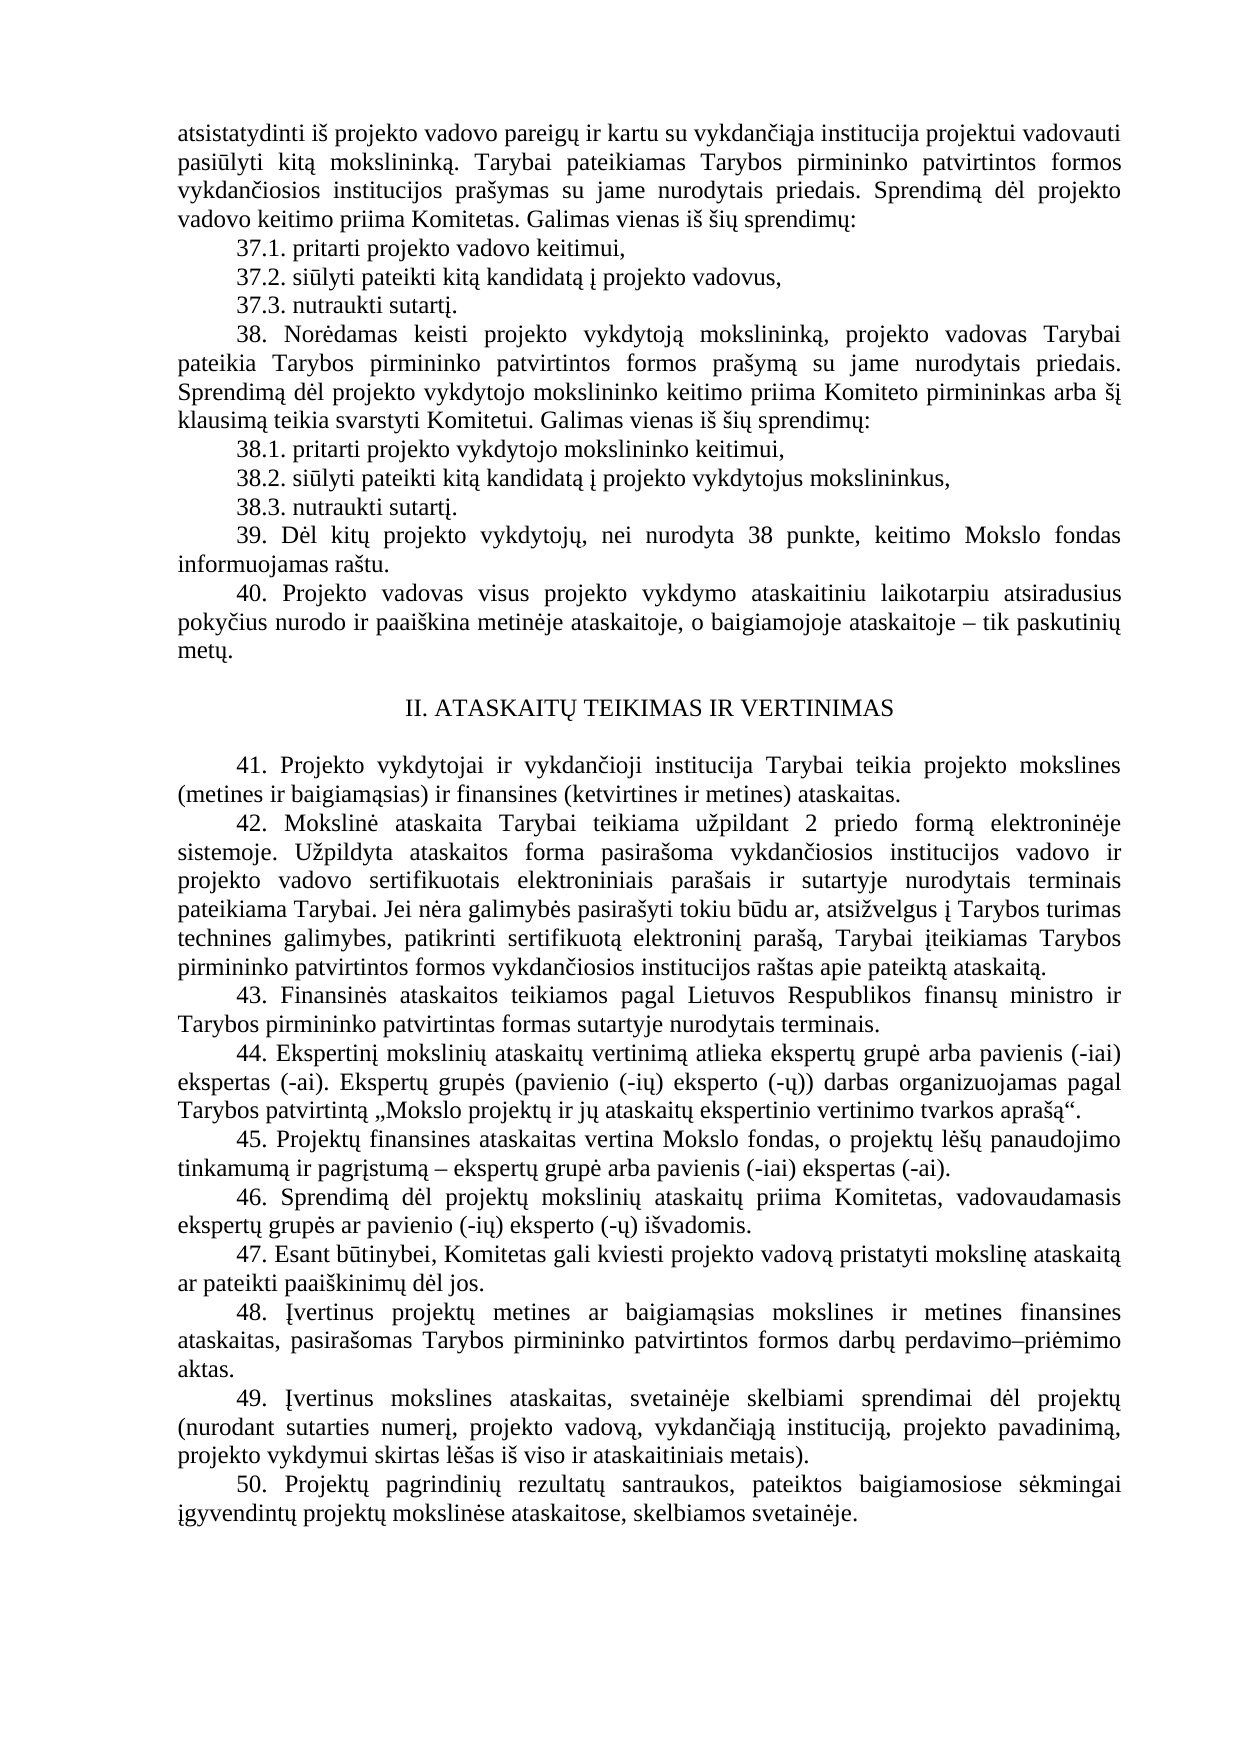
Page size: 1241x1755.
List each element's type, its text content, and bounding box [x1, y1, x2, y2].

text 37.2. siūlyti pateikti kitą kandidatą į projekto vadovus, [177, 262, 1122, 291]
text 46. Sprendimą dėl projektų mokslinių ataskaitų priima Komitetas, vadovaudamasis ekspertų grupės ar pavienio (-ių) eksperto (-ų) išvadomis. [177, 1182, 1122, 1239]
text 47. Esant būtinybei, Komitetas gali kviesti projekto vadovą pristatyti mokslinę ataskaitą ar pateikti paaiškinimų dėl jos. [177, 1239, 1122, 1297]
text 49. Įvertinus mokslines ataskaitas, svetainėje skelbiami sprendimai dėl projektų (nurodant sutarties numerį, projekto vadovą, vykdančiąją instituciją, projekto pavadinimą, projekto vykdymui skirtas lėšas iš viso ir ataskaitiniais metais). [177, 1383, 1122, 1469]
text 48. Įvertinus projektų metines ar baigiamąsias mokslines ir metines finansines ataskaitas, pasirašomas Tarybos pirmininko patvirtintos formos darbų perdavimo–priėmimo aktas. [177, 1297, 1122, 1383]
text 39. Dėl kitų projekto vykdytojų, nei nurodyta 38 punkte, keitimo Mokslo fondas informuojamas raštu. [177, 521, 1122, 578]
text II. ATASKAITŲ TEIKIMAS IR VERTINIMAS [177, 693, 1122, 722]
text 38.2. siūlyti pateikti kitą kandidatą į projekto vykdytojus mokslininkus, [177, 463, 1122, 492]
text 37.3. nutraukti sutartį. [177, 291, 1122, 319]
text 37.1. pritarti projekto vadovo keitimui, [177, 233, 1122, 262]
text 44. Ekspertinį mokslinių ataskaitų vertinimą atlieka ekspertų grupė arba pavienis (-iai) ekspertas (-ai). Ekspertų grupės (pavienio (-ių) eksperto (-ų)) darbas organizuojamas pagal Tarybos patvirtintą „Mokslo projektų ir jų ataskaitų ekspertinio vertinimo tvarkos aprašą“. [177, 1038, 1122, 1124]
text 38.3. nutraukti sutartį. [177, 492, 1122, 521]
text atsistatydinti iš projekto vadovo pareigų ir kartu su vykdančiąja institucija projektui vadovauti pasiūlyti kitą mokslininką. Tarybai pateikiamas Tarybos pirmininko patvirtintos formos vykdančiosios institucijos prašymas su jame nurodytais priedais. Sprendimą dėl projekto vadovo keitimo priima Komitetas. Galimas vienas iš šių sprendimų: [177, 118, 1122, 233]
text 43. Finansinės ataskaitos teikiamos pagal Lietuvos Respublikos finansų ministro ir Tarybos pirmininko patvirtintas formas sutartyje nurodytais terminais. [177, 981, 1122, 1038]
text 41. Projekto vykdytojai ir vykdančioji institucija Tarybai teikia projekto mokslines (metines ir baigiamąsias) ir finansines (ketvirtines ir metines) ataskaitas. [177, 751, 1122, 808]
text 38.1. pritarti projekto vykdytojo mokslininko keitimui, [177, 434, 1122, 463]
text 45. Projektų finansines ataskaitas vertina Mokslo fondas, o projektų lėšų panaudojimo tinkamumą ir pagrįstumą – ekspertų grupė arba pavienis (-iai) ekspertas (-ai). [177, 1124, 1122, 1182]
text 50. Projektų pagrindinių rezultatų santraukos, pateiktos baigiamosiose sėkmingai įgyvendintų projektų mokslinėse ataskaitose, skelbiamos svetainėje. [177, 1469, 1122, 1527]
text 40. Projekto vadovas visus projekto vykdymo ataskaitiniu laikotarpiu atsiradusius pokyčius nurodo ir paaiškina metinėje ataskaitoje, o baigiamojoje ataskaitoje – tik paskutinių metų. [177, 578, 1122, 664]
text 38. Norėdamas keisti projekto vykdytoją mokslininką, projekto vadovas Tarybai pateikia Tarybos pirmininko patvirtintos formos prašymą su jame nurodytais priedais. Sprendimą dėl projekto vykdytojo mokslininko keitimo priima Komiteto pirmininkas arba šį klausimą teikia svarstyti Komitetui. Galimas vienas iš šių sprendimų: [177, 319, 1122, 434]
text 42. Mokslinė ataskaita Tarybai teikiama užpildant 2 priedo formą elektroninėje sistemoje. Užpildyta ataskaitos forma pasirašoma vykdančiosios institucijos vadovo ir projekto vadovo sertifikuotais elektroniniais parašais ir sutartyje nurodytais terminais pateikiama Tarybai. Jei nėra galimybės pasirašyti tokiu būdu ar, atsižvelgus į Tarybos turimas technines galimybes, patikrinti sertifikuotą elektroninį parašą, Tarybai įteikiamas Tarybos pirmininko patvirtintos formos vykdančiosios institucijos raštas apie pateiktą ataskaitą. [177, 808, 1122, 981]
